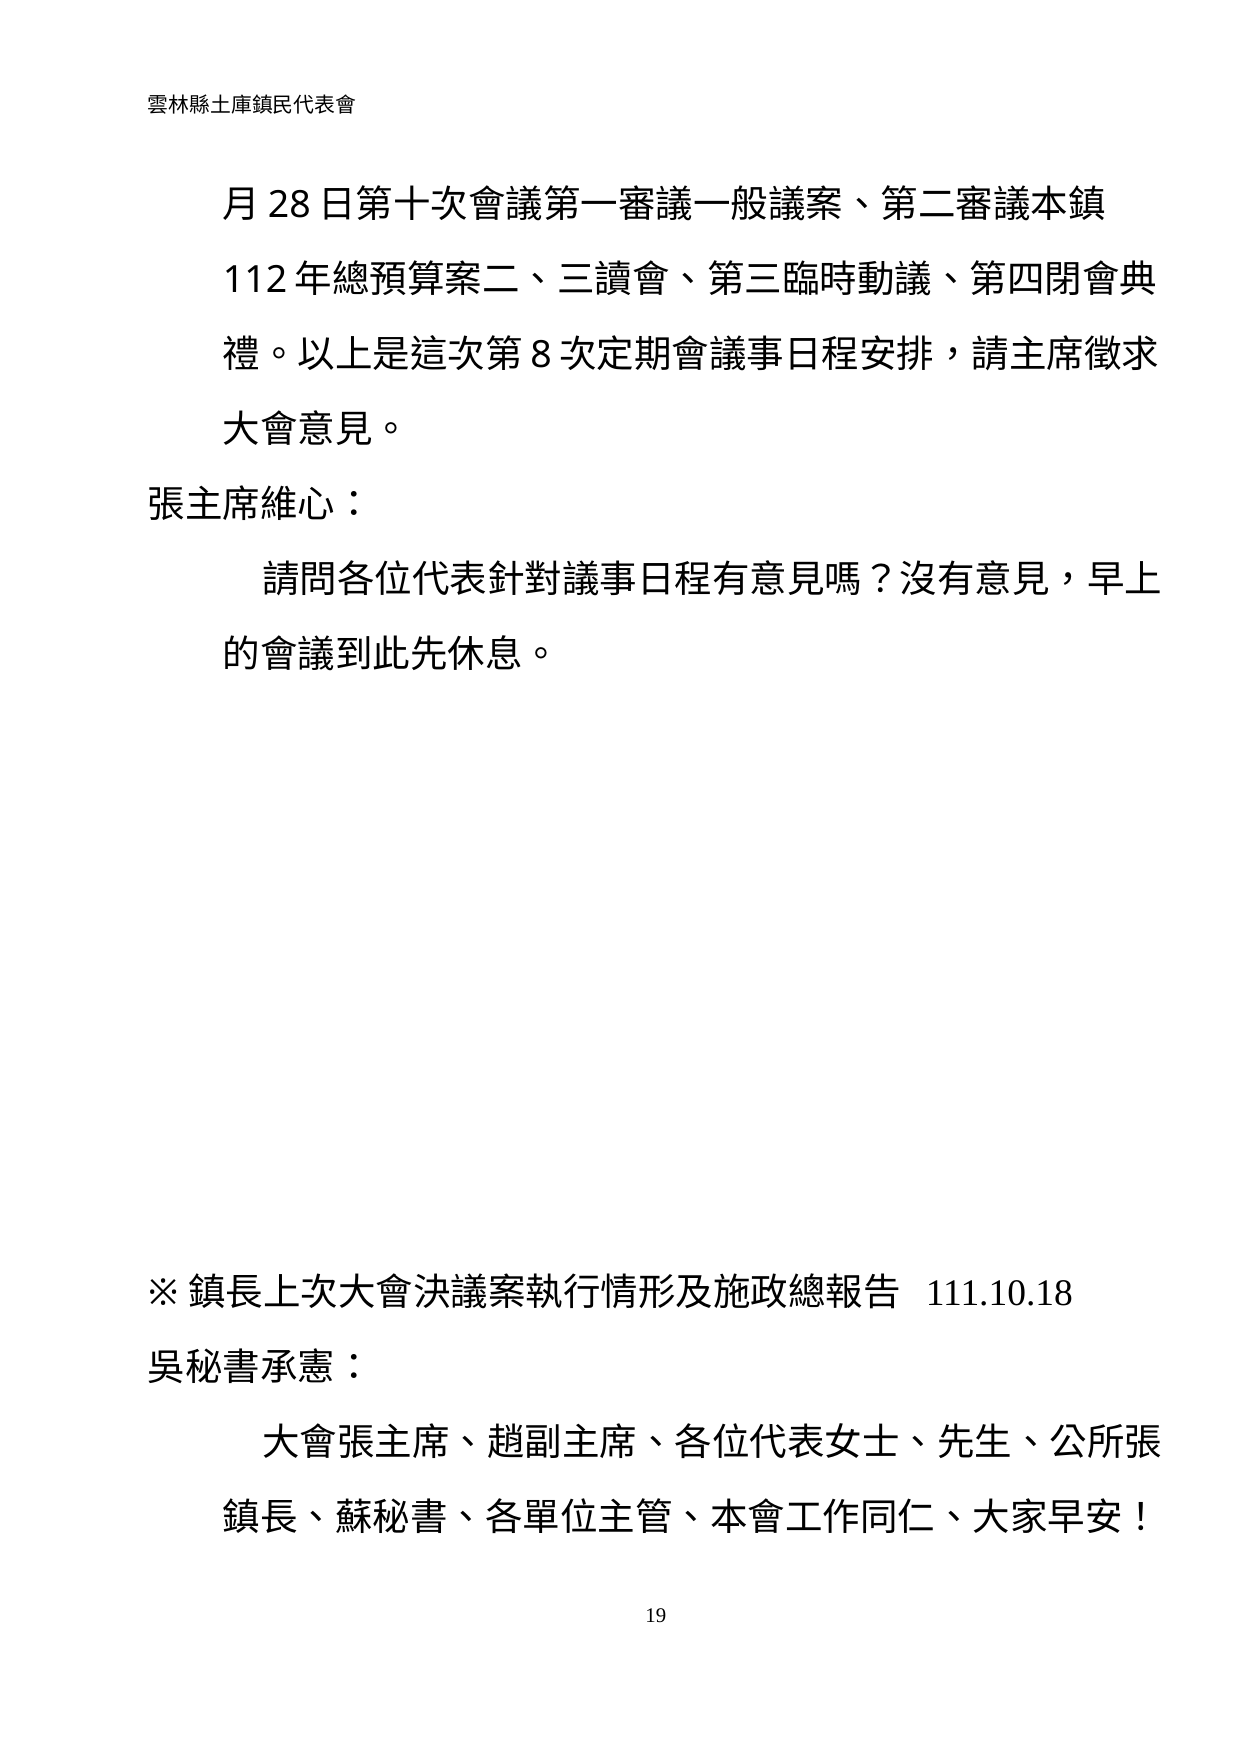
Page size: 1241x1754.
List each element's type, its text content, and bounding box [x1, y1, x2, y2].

text ※ 鎮長上次大會決議案執行情形及施政總報告 111.10.18 [148, 1251, 1163, 1326]
text 張主席維心： [148, 464, 1163, 539]
text 大會張主席、趙副主席、各位代表女士、先生、公所張鎮長、蘇秘書、各單位主管、本會工作同仁、大家早安！ [223, 1401, 1163, 1551]
text 請問各位代表針對議事日程有意見嗎？沒有意見，早上的會議到此先休息。 [223, 539, 1163, 689]
text 吳秘書承憲： [148, 1326, 1163, 1401]
text 大會張主席、趙副主席、各位代表女士、先生、公所張鎮長、蘇秘書、各單位主管、本會工作同仁大家早安！報告本會第21屆第8次定期大會12天的議事日程，今天是10月17日星期一第一次會議編排的議程是代表報到、預備會議、開會典禮。10月18日星期二第二次會議是鎮長上次大會決議案執行情形及施政總報告。10月19日星期三第三次會議、10月20日星期四第四次會議是各課室工作報告及說明。10月21日星期五第五次會議為鎮政總質詢及答覆。10月22日、23日星期六、日是例假日沒有開會，10月24日星期一第六次會議是鎮政總質詢及答覆。10月25日星期二第七次會議第一審議一般議案、第二審議本鎮112年總預算案一讀會。10月26日星期三第八次會議第一審議一般議案、第二審議本鎮112年總預算案小組聯合審查。10月27日星期四第九次會議第一審議一般議案、第二審議本鎮112年總預算案的小組審查。10月28日第十次會議第一審議一般議案、第二審議本鎮112年總預算案二、三讀會、第三臨時動議、第四閉會典禮。以上是這次第8次定期會議事日程安排，請主席徵求大會意見。 [223, 164, 1163, 464]
